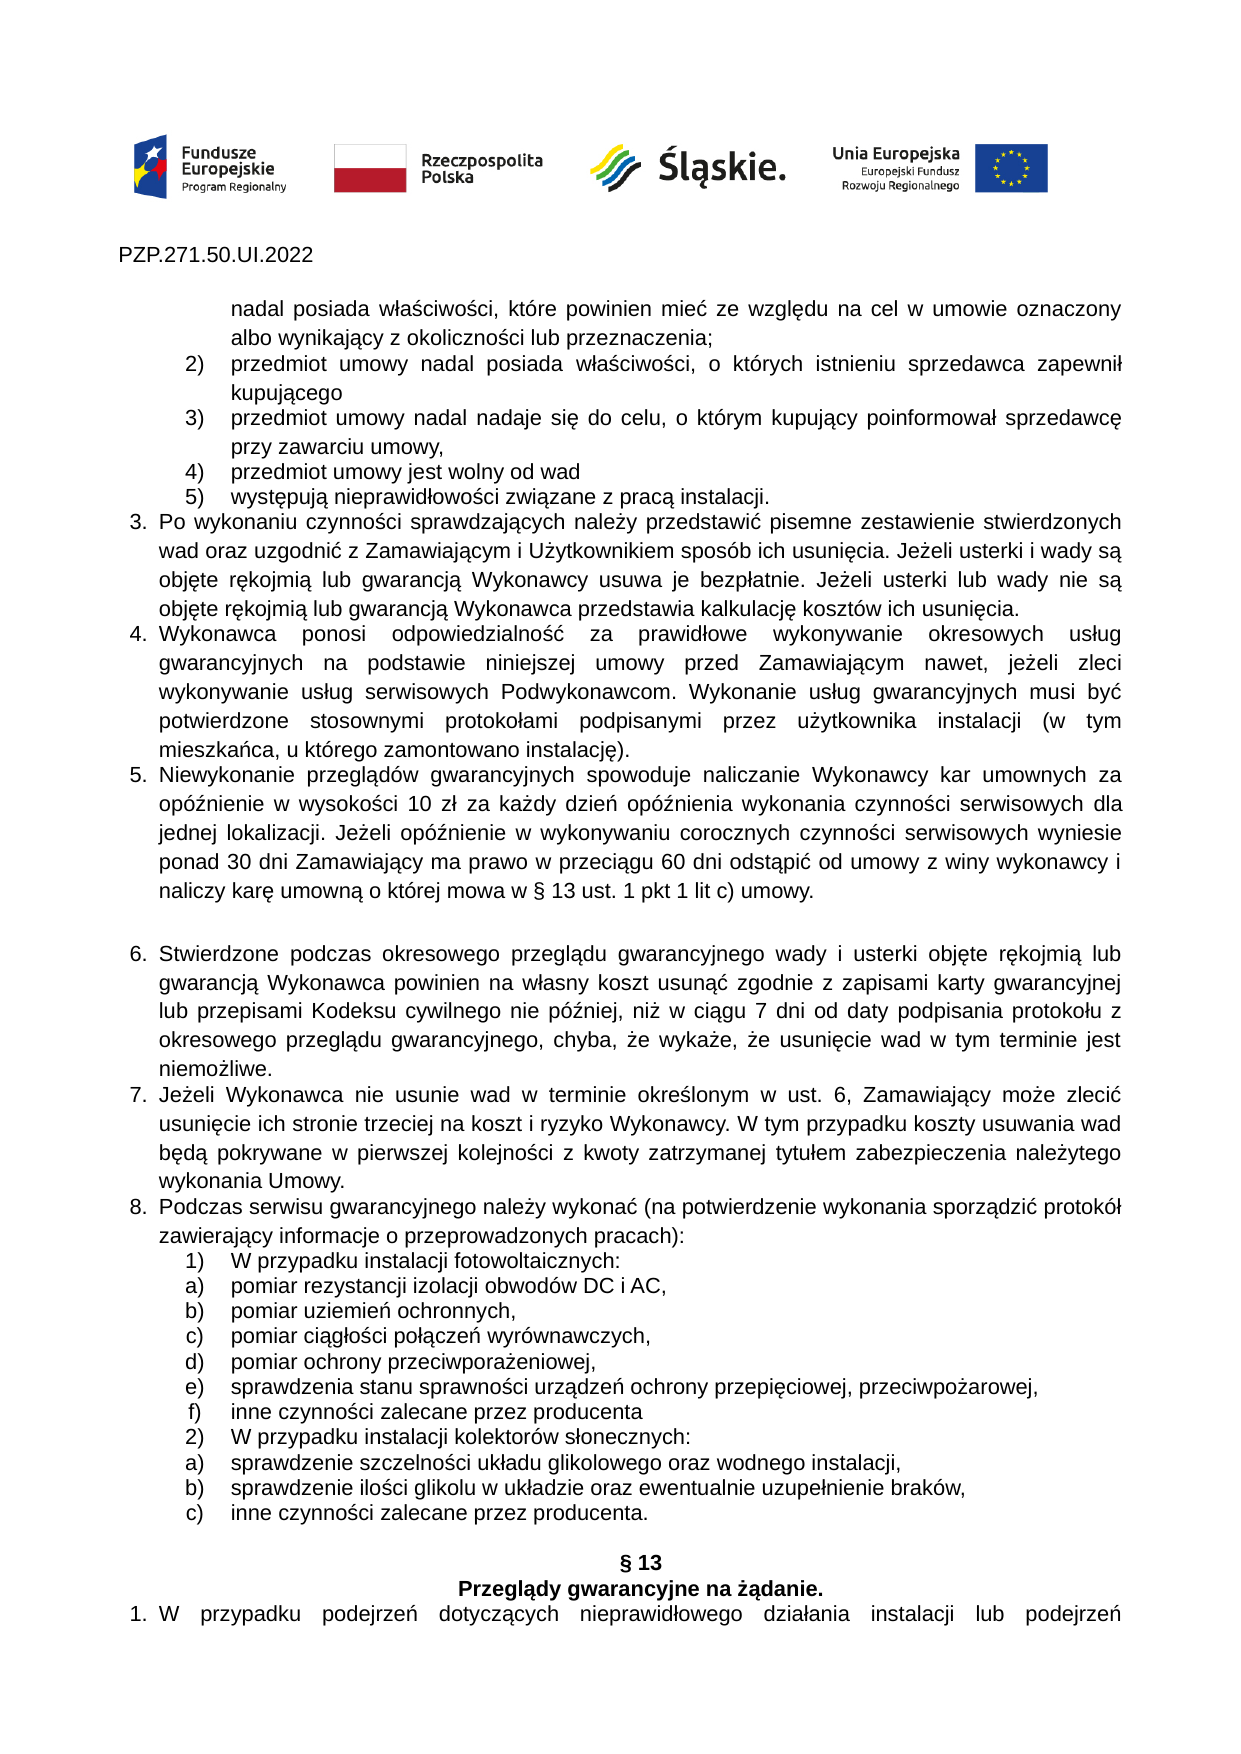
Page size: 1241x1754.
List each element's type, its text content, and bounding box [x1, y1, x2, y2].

table_cell c) [159, 1500, 231, 1525]
table_cell a) [159, 1273, 231, 1298]
table_cell [118, 1248, 159, 1273]
table_cell Po wykonaniu czynności sprawdzających należy przedstawić pisemne zestawienie stwierdzonych wad oraz uzgodnić z Zamawiającym i Użytkownikiem sposób ich usunięcia. Jeżeli usterki i wady są objęte rękojmią lub gwarancją Wykonawcy usuwa je bezpłatnie. Jeżeli usterki lub wady nie są objęte rękojmią lub gwarancją Wykonawca przedstawia kalkulację kosztów ich usunięcia. [159, 509, 1123, 621]
table_cell a) [159, 1449, 231, 1474]
table_cell b) [159, 1298, 231, 1323]
table_cell Jeżeli Wykonawca nie usunie wad w terminie określonym w ust. 6, Zamawiający może zlecić usunięcie ich stronie trzeciej na koszt i ryzyko Wykonawcy. W tym przypadku koszty usuwania wad będą pokrywane w pierwszej kolejności z kwoty zatrzymanej tytułem zabezpieczenia należytego wykonania Umowy. [159, 1081, 1123, 1193]
picture [118, 118, 1063, 213]
table_cell 5) [159, 484, 231, 509]
table_cell [118, 1424, 159, 1449]
table_cell 1) [159, 1248, 231, 1273]
table_cell [118, 484, 159, 509]
table_cell c) [159, 1323, 231, 1348]
table_cell Stwierdzone podczas okresowego przeglądu gwarancyjnego wady i usterki objęte rękojmią lub gwarancją Wykonawca powinien na własny koszt usunąć zgodnie z zapisami karty gwarancyjnej lub przepisami Kodeksu cywilnego nie później, niż w ciągu 7 dni od daty podpisania protokołu z okresowego przeglądu gwarancyjnego, chyba, że wykaże, że usunięcie wad w tym terminie jest niemożliwe. [159, 940, 1123, 1081]
table_cell Wykonawca ponosi odpowiedzialność za prawidłowe wykonywanie okresowych usług gwarancyjnych na podstawie niniejszej umowy przed Zamawiającym nawet, jeżeli zleci wykonywanie usług serwisowych Podwykonawcom. Wykonanie usług gwarancyjnych musi być potwierdzone stosownymi protokołami podpisanymi przez użytkownika instalacji (w tym mieszkańca, u którego zamontowano instalację). [159, 621, 1123, 762]
table_cell [118, 1349, 159, 1374]
table_cell pomiar ochrony przeciwporażeniowej, [231, 1349, 1123, 1374]
table_cell 4) [159, 459, 231, 484]
table_cell [118, 1449, 159, 1474]
table_cell b) [159, 1475, 231, 1500]
table_cell [118, 1550, 159, 1575]
table_cell Podczas serwisu gwarancyjnego należy wykonać (na potwierdzenie wykonania sporządzić protokół zawierający informacje o przeprowadzonych pracach): [159, 1194, 1123, 1248]
table_cell Niewykonanie przeglądów gwarancyjnych spowoduje naliczanie Wykonawcy kar umownych za opóźnienie w wysokości 10 zł za każdy dzień opóźnienia wykonania czynności serwisowych dla jednej lokalizacji. Jeżeli opóźnienie w wykonywaniu corocznych czynności serwisowych wyniesie ponad 30 dni Zamawiający ma prawo w przeciągu 60 dni odstąpić od umowy z winy wykonawcy i naliczy karę umowną o której mowa w § 13 ust. 1 pkt 1 lit c) umowy. [159, 762, 1123, 940]
table_cell inne czynności zalecane przez producenta. [231, 1500, 1123, 1525]
table_cell [118, 1323, 159, 1348]
table_cell 2) [159, 350, 231, 404]
table_cell W przypadku podejrzeń dotyczących nieprawidłowego działania instalacji lub podejrzeń [159, 1601, 1123, 1626]
table_cell [118, 1500, 159, 1525]
table_cell e) [159, 1374, 231, 1399]
table_cell W przypadku instalacji fotowoltaicznych: [231, 1248, 1123, 1273]
table_cell występują nieprawidłowości związane z pracą instalacji. [231, 484, 1123, 509]
table_cell [118, 1575, 159, 1601]
table_cell [159, 1525, 1123, 1550]
table_cell pomiar rezystancji izolacji obwodów DC i AC, [231, 1273, 1123, 1298]
table_cell przedmiot umowy nadal posiada właściwości, o których istnieniu sprzedawca zapewnił kupującego [231, 350, 1123, 404]
table_cell [118, 1399, 159, 1424]
table_cell sprawdzenia stanu sprawności urządzeń ochrony przepięciowej, przeciwpożarowej, [231, 1374, 1123, 1399]
table_cell f) [159, 1399, 231, 1424]
table_cell § 13 [159, 1550, 1123, 1575]
table_cell [118, 350, 159, 404]
table_cell nadal posiada właściwości, które powinien mieć ze względu na cel w umowie oznaczony albo wynikający z okoliczności lub przeznaczenia; [231, 296, 1123, 350]
table_cell pomiar uziemień ochronnych, [231, 1298, 1123, 1323]
table_cell [118, 1273, 159, 1298]
table_cell [118, 296, 159, 350]
table_cell 5. [118, 762, 159, 940]
table_cell d) [159, 1349, 231, 1374]
table_cell Przeglądy gwarancyjne na żądanie. [159, 1575, 1123, 1601]
table_cell [118, 1298, 159, 1323]
table_cell sprawdzenie ilości glikolu w układzie oraz ewentualnie uzupełnienie braków, [231, 1475, 1123, 1500]
table_cell 7. [118, 1081, 159, 1193]
table_cell sprawdzenie szczelności układu glikolowego oraz wodnego instalacji, [231, 1449, 1123, 1474]
table_cell przedmiot umowy jest wolny od wad [231, 459, 1123, 484]
table_cell 4. [118, 621, 159, 762]
table_cell 8. [118, 1194, 159, 1248]
table_cell pomiar ciągłości połączeń wyrównawczych, [231, 1323, 1123, 1348]
table_cell [159, 296, 231, 350]
table_cell [118, 1475, 159, 1500]
table_cell [118, 1525, 159, 1550]
table_cell 1. [118, 1601, 159, 1626]
table_cell [118, 405, 159, 459]
table_cell inne czynności zalecane przez producenta [231, 1399, 1123, 1424]
table_cell 3) [159, 405, 231, 459]
table_cell [118, 1374, 159, 1399]
table_cell przedmiot umowy nadal nadaje się do celu, o którym kupujący poinformował sprzedawcę przy zawarciu umowy, [231, 405, 1123, 459]
table_cell 3. [118, 509, 159, 621]
table_cell [118, 459, 159, 484]
table_cell 2) [159, 1424, 231, 1449]
table_cell W przypadku instalacji kolektorów słonecznych: [231, 1424, 1123, 1449]
table_cell 6. [118, 940, 159, 1081]
